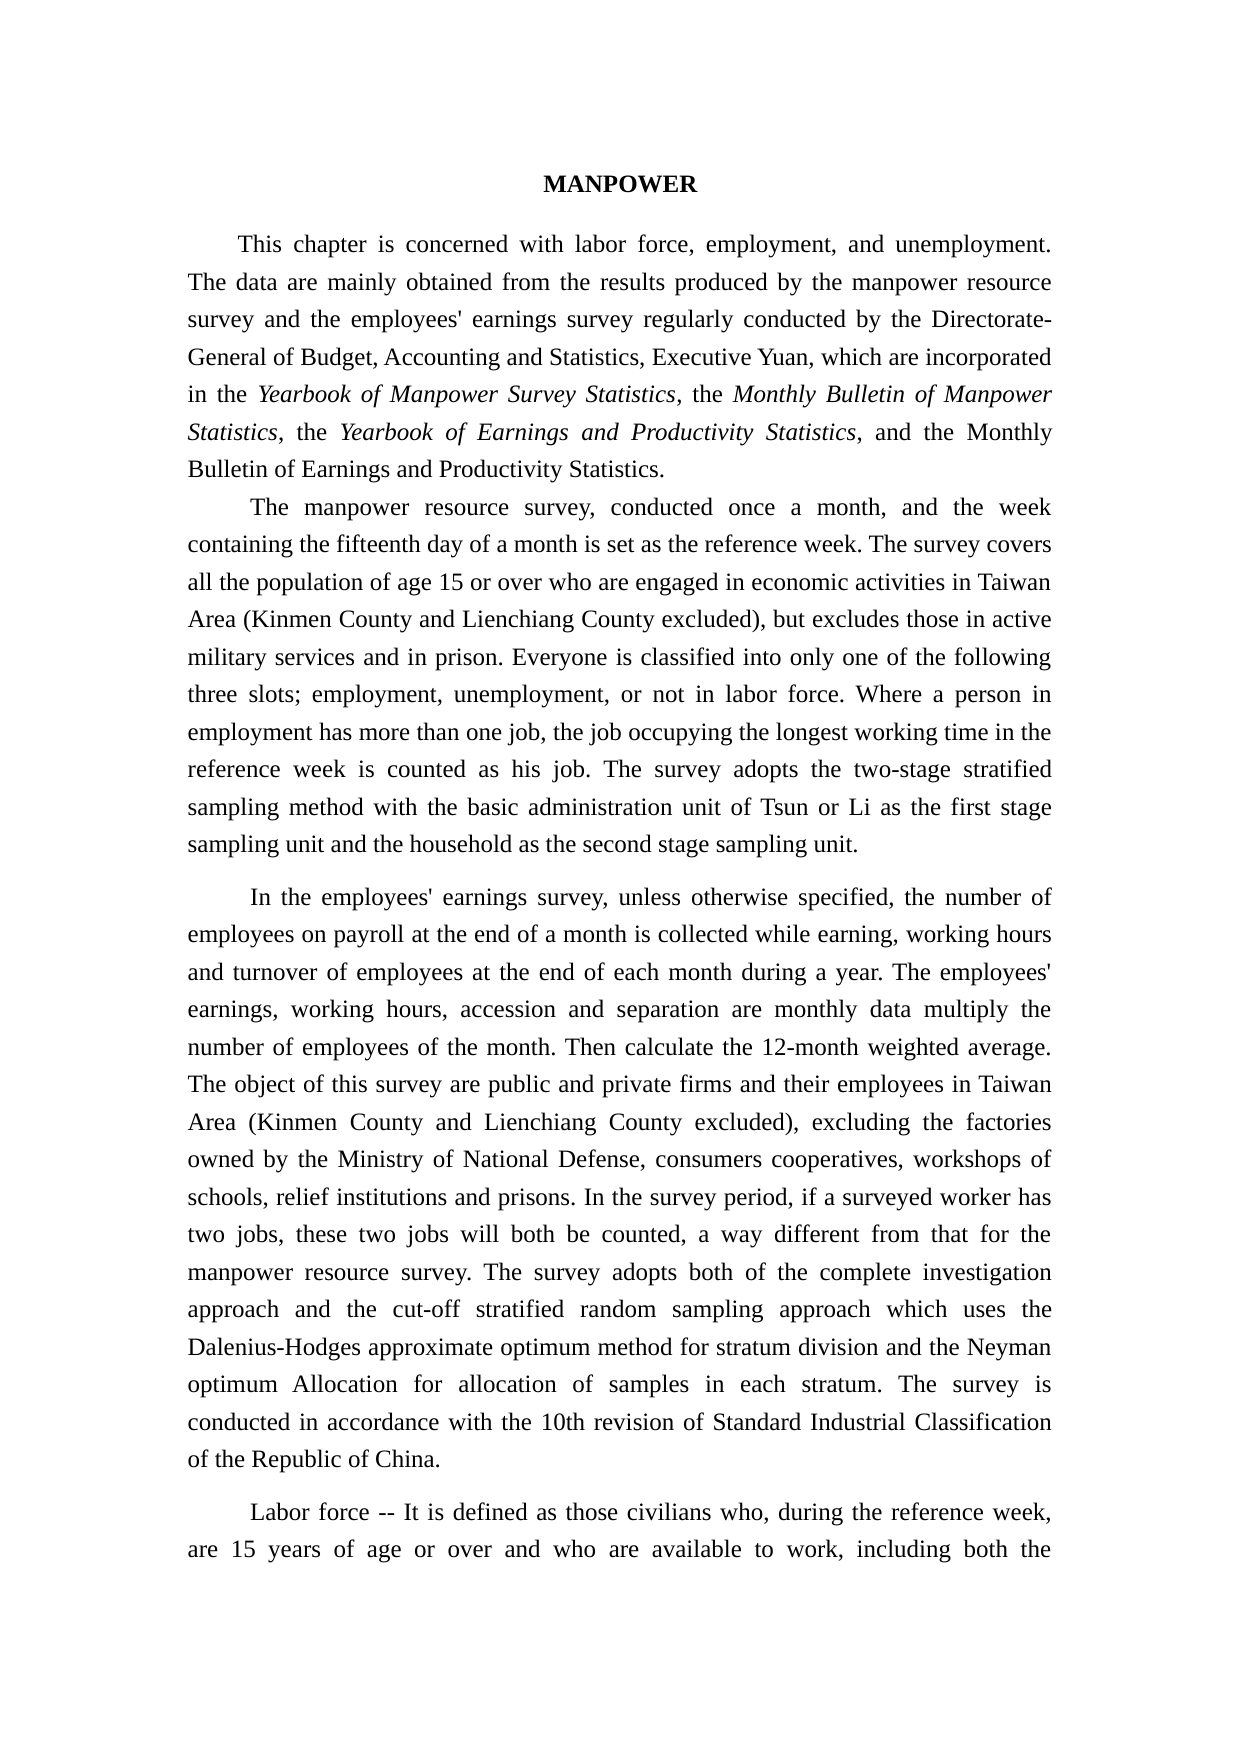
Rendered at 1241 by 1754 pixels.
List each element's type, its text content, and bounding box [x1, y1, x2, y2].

text This chapter is concerned with labor force, employment, and unemployment. The data are mainly obtained from the results produced by the manpower resource survey and the employees' earnings survey regularly conducted by the Directorate-General of Budget, Accounting and Statistics, Executive Yuan, which are incorporated in the Yearbook of Manpower Survey Statistics, the Monthly Bulletin of Manpower Statistics, the Yearbook of Earnings and Productivity Statistics, and the Monthly Bulletin of Earnings and Productivity Statistics. [187, 221, 1053, 483]
text MANPOWER [187, 164, 1053, 202]
text Labor force -- It is defined as those civilians who, during the reference week, are 15 years of age or over and who are available to work, including both the [187, 1488, 1053, 1563]
text In the employees' earnings survey, unless otherwise specified, the number of employees on payroll at the end of a month is collected while earning, working hours and turnover of employees at the end of each month during a year. The employees' earnings, working hours, accession and separation are monthly data multiply the number of employees of the month. Then calculate the 12-month weighted average. The object of this survey are public and private firms and their employees in Taiwan Area (Kinmen County and Lienchiang County excluded), excluding the factories owned by the Ministry of National Defense, consumers cooperatives, workshops of schools, relief institutions and prisons. In the survey period, if a surveyed worker has two jobs, these two jobs will both be counted, a way different from that for the manpower resource survey. The survey adopts both of the complete investigation approach and the cut-off stratified random sampling approach which uses the Dalenius-Hodges approximate optimum method for stratum division and the Neyman optimum Allocation for allocation of samples in each stratum. The survey is conducted in accordance with the 10th revision of Standard Industrial Classification of the Republic of China. [187, 873, 1053, 1473]
text The manpower resource survey, conducted once a month, and the week containing the fifteenth day of a month is set as the reference week. The survey covers all the population of age 15 or over who are engaged in economic activities in Taiwan Area (Kinmen County and Lienchiang County excluded), but excludes those in active military services and in prison. Everyone is classified into only one of the following three slots; employment, unemployment, or not in labor force. Where a person in employment has more than one job, the job occupying the longest working time in the reference week is counted as his job. The survey adopts the two-stage stratified sampling method with the basic administration unit of Tsun or Li as the first stage sampling unit and the household as the second stage sampling unit. [187, 483, 1053, 858]
